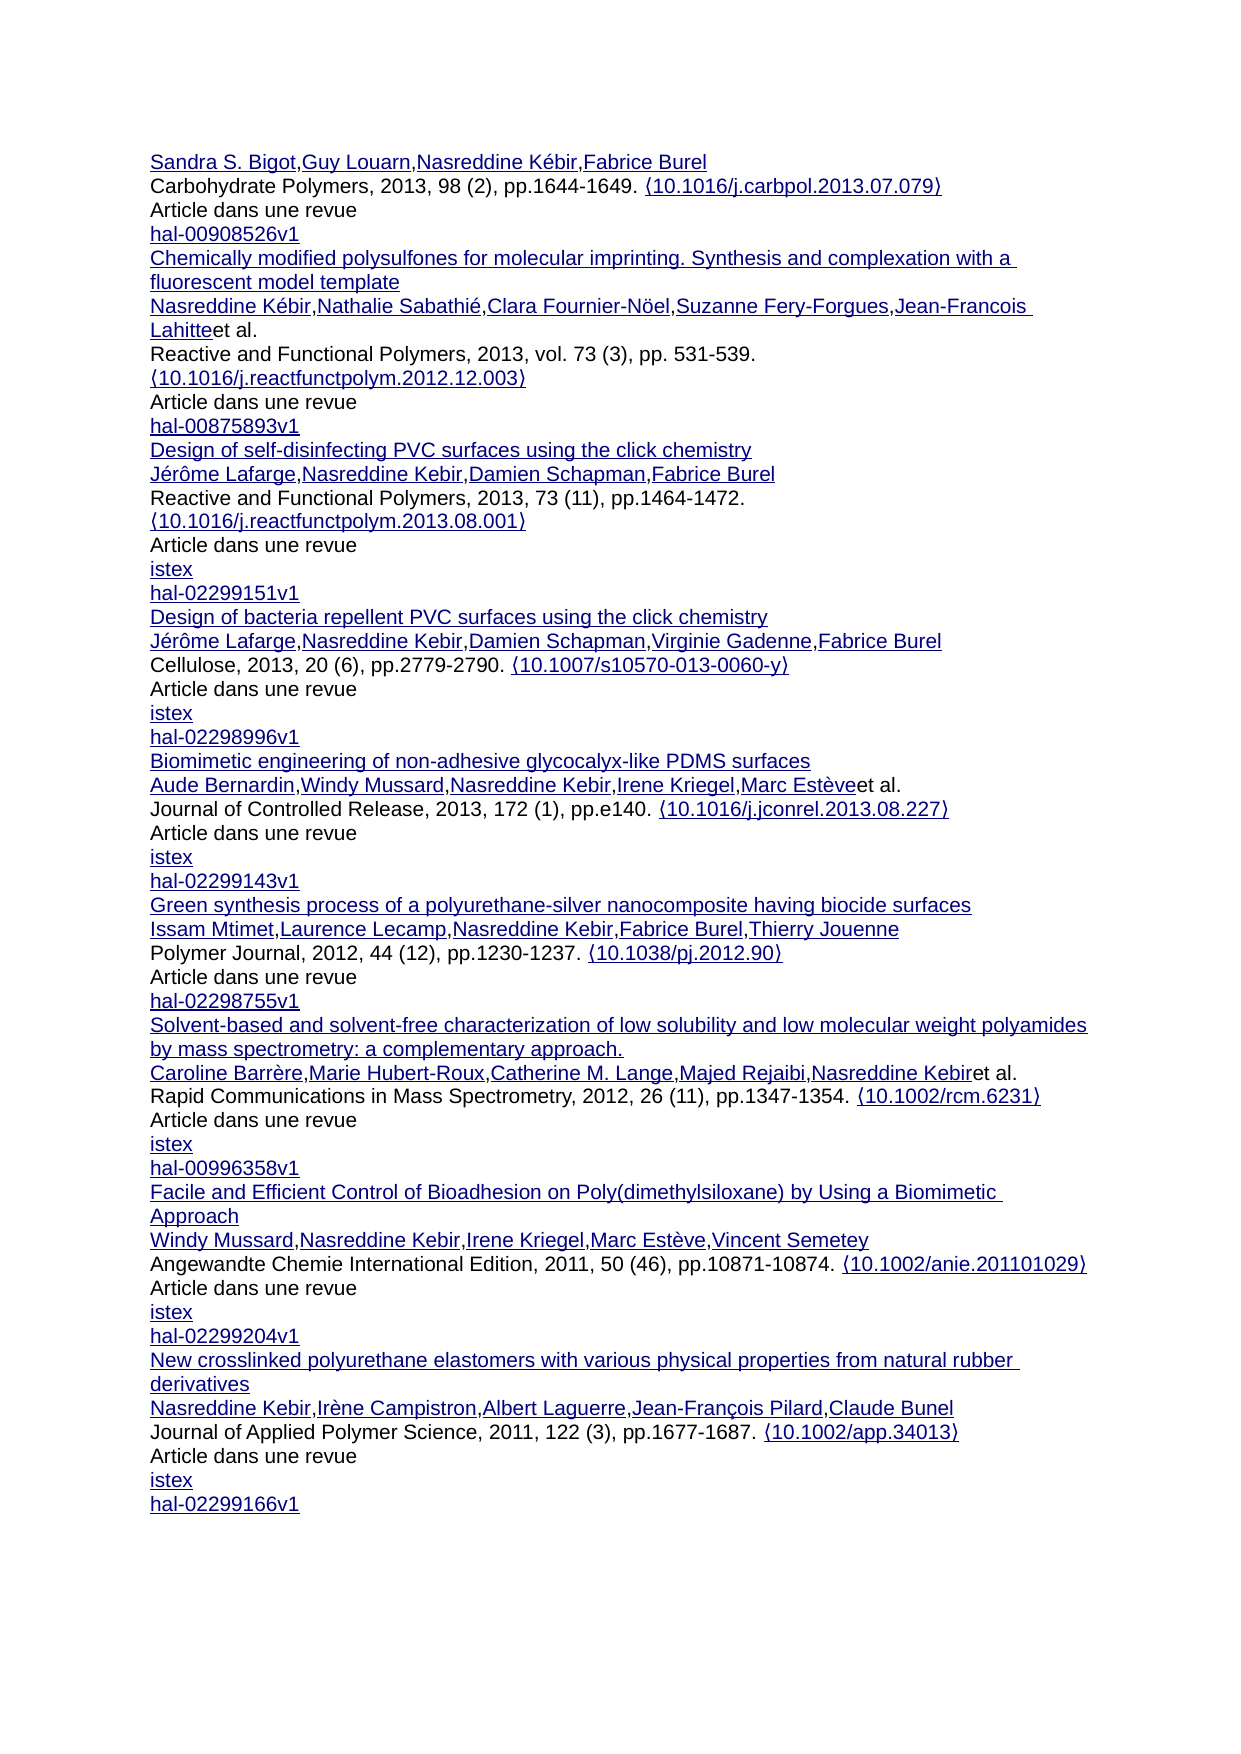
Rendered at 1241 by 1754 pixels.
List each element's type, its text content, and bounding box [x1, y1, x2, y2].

table_cell Design of self-disinfecting PVC surfaces using the click chemistry Jérôme Lafarge,Nasreddine Kebir,Damien Schapman,Fabrice Burel Reactive and Functional Polymers, 2013, 73 (11), pp.1464-1472. ⟨10.1016/j.reactfunctpolym.2013.08.001⟩ Article dans une revue istex hal-02299151v1 [150, 438, 1090, 605]
table_cell Design of bacteria repellent PVC surfaces using the click chemistry Jérôme Lafarge,Nasreddine Kebir,Damien Schapman,Virginie Gadenne,Fabrice Burel Cellulose, 2013, 20 (6), pp.2779-2790. ⟨10.1007/s10570-013-0060-y⟩ Article dans une revue istex hal-02298996v1 [150, 605, 1090, 749]
table_cell Facile and Efficient Control of Bioadhesion on Poly(dimethylsiloxane) by Using a Biomimetic Approach Windy Mussard,Nasreddine Kebir,Irene Kriegel,Marc Estève,Vincent Semetey Angewandte Chemie International Edition, 2011, 50 (46), pp.10871-10874. ⟨10.1002/anie.201101029⟩ Article dans une revue istex hal-02299204v1 [150, 1180, 1090, 1348]
table_cell Solvent-based and solvent-free characterization of low solubility and low molecular weight polyamides by mass spectrometry: a complementary approach. Caroline Barrère,Marie Hubert-Roux,Catherine M. Lange,Majed Rejaibi,Nasreddine Kebiret al. Rapid Communications in Mass Spectrometry, 2012, 26 (11), pp.1347-1354. ⟨10.1002/rcm.6231⟩ Article dans une revue istex hal-00996358v1 [150, 1013, 1090, 1180]
table_cell Sandra S. Bigot,Guy Louarn,Nasreddine Kébir,Fabrice Burel Carbohydrate Polymers, 2013, 98 (2), pp.1644-1649. ⟨10.1016/j.carbpol.2013.07.079⟩ Article dans une revue hal-00908526v1 [150, 150, 1090, 246]
table_cell Green synthesis process of a polyurethane-silver nanocomposite having biocide surfaces Issam Mtimet,Laurence Lecamp,Nasreddine Kebir,Fabrice Burel,Thierry Jouenne Polymer Journal, 2012, 44 (12), pp.1230-1237. ⟨10.1038/pj.2012.90⟩ Article dans une revue hal-02298755v1 [150, 893, 1090, 1012]
table_cell New crosslinked polyurethane elastomers with various physical properties from natural rubber derivatives Nasreddine Kebir,Irène Campistron,Albert Laguerre,Jean-François Pilard,Claude Bunel Journal of Applied Polymer Science, 2011, 122 (3), pp.1677-1687. ⟨10.1002/app.34013⟩ Article dans une revue istex hal-02299166v1 [150, 1348, 1090, 1516]
table_cell Biomimetic engineering of non-adhesive glycocalyx-like PDMS surfaces Aude Bernardin,Windy Mussard,Nasreddine Kebir,Irene Kriegel,Marc Estèveet al. Journal of Controlled Release, 2013, 172 (1), pp.e140. ⟨10.1016/j.jconrel.2013.08.227⟩ Article dans une revue istex hal-02299143v1 [150, 749, 1090, 893]
table_cell Chemically modified polysulfones for molecular imprinting. Synthesis and complexation with a fluorescent model template Nasreddine Kébir,Nathalie Sabathié,Clara Fournier-Nöel,Suzanne Fery-Forgues,Jean-Francois Lahitteet al. Reactive and Functional Polymers, 2013, vol. 73 (3), pp. 531-539. ⟨10.1016/j.reactfunctpolym.2012.12.003⟩ Article dans une revue hal-00875893v1 [150, 246, 1090, 437]
